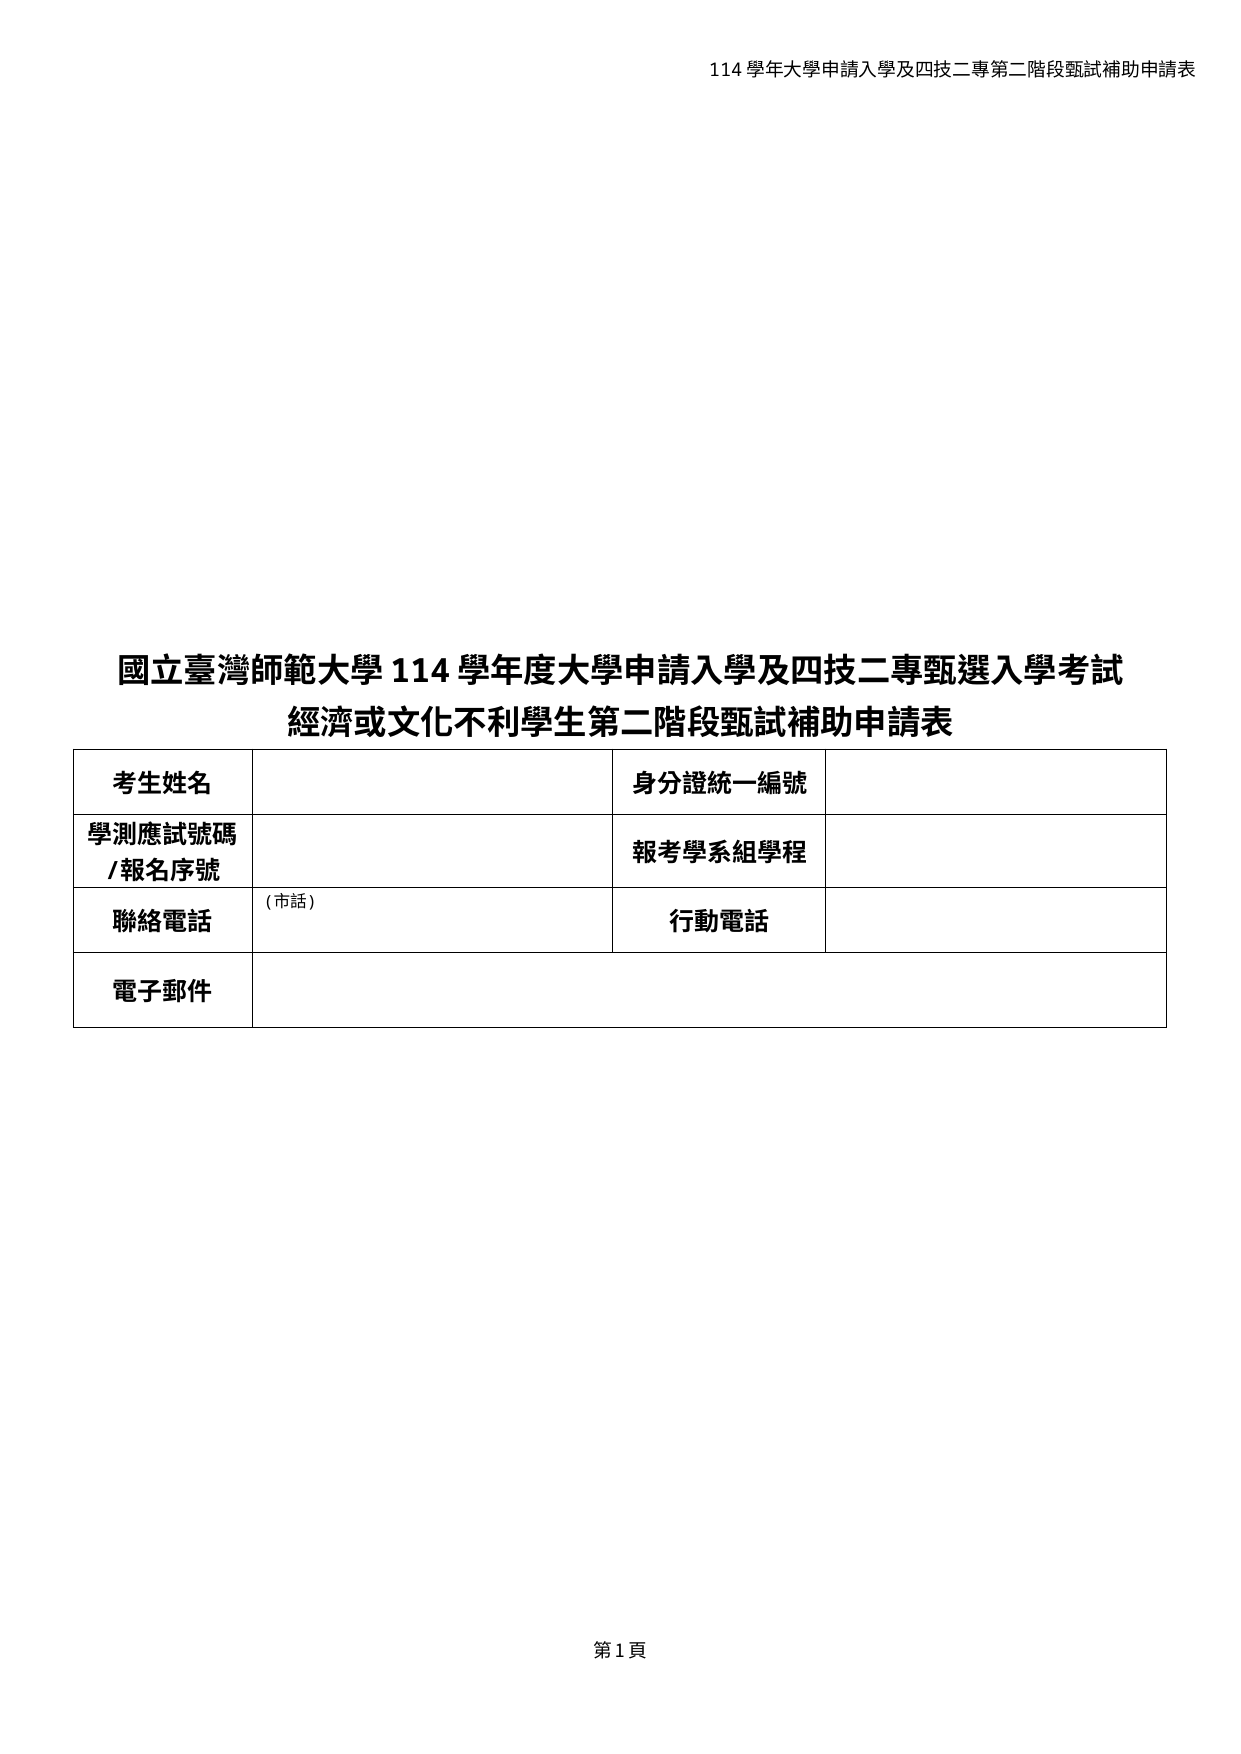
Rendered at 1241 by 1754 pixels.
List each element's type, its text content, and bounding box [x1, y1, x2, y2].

table_header [253, 750, 612, 813]
table_header 身分證統一編號 [613, 750, 825, 813]
table_header 考生姓名 [74, 750, 252, 813]
table_cell [253, 815, 612, 887]
table_cell 行動電話 [613, 888, 825, 952]
text 經濟或文化不利學生第二階段甄試補助申請表 [44, 696, 1196, 744]
table_cell (市話) [253, 888, 612, 952]
table_cell [826, 888, 1166, 952]
table_header [826, 750, 1166, 813]
table_cell 聯絡電話 [74, 888, 252, 952]
table_cell [826, 815, 1166, 887]
table_cell 學測應試號碼/報名序號 [74, 815, 252, 887]
table_cell [253, 953, 1166, 1027]
table_cell 報考學系組學程 [613, 815, 825, 887]
text 國立臺灣師範大學114學年度大學申請入學及四技二專甄選入學考試 [44, 643, 1196, 692]
table_cell 電子郵件 [74, 953, 252, 1027]
